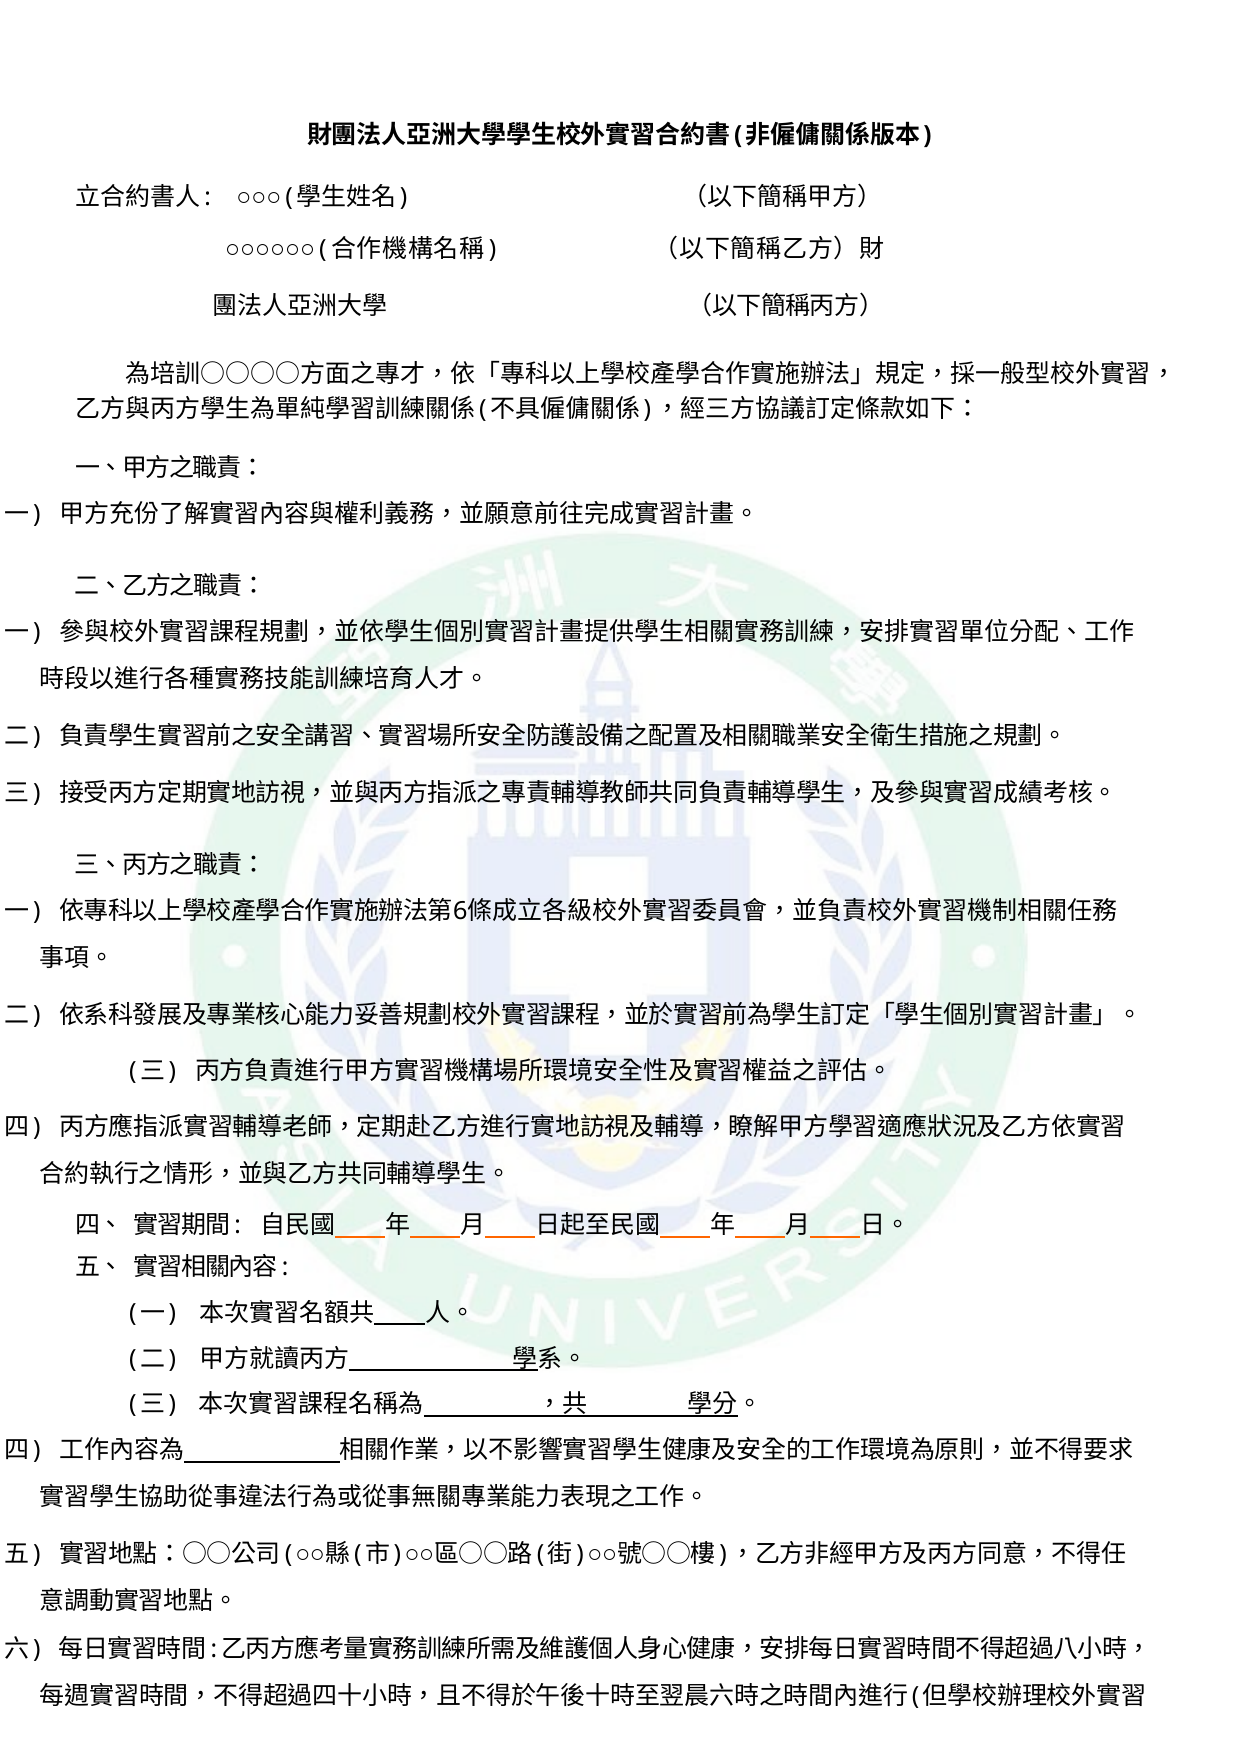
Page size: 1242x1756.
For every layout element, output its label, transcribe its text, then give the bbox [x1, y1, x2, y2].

text (五) 實習地點：○○公司(○○縣(市)○○區○○路(街)○○號○○樓)，乙方非經甲方及丙方同意，不得任意調動實習地點。 [0, 1534, 1139, 1617]
text (三) 本次實習課程名稱為 ，共 學分。 [125, 1384, 1210, 1420]
text (六) 每日實習時間:乙丙方應考量實務訓練所需及維護個人身心健康，安排每日實習時間不得超過八小時，每週實習時間，不得超過四十小時，且不得於午後十時至翌晨六時之時間內進行(但學校辦理校外實習屬各類專門職業及技術人員考試所訂應考資格條件，不在此限)：自○○：○○ 起，至○○：○○止，計○○小時。 [0, 1628, 1164, 1711]
text (四) 工作內容為 相關作業，以不影響實習學生健康及安全的工作環境為原則，並不得要求實習學生協助從事違法行為或從事無關專業能力表現之工作。 [0, 1430, 1151, 1513]
text (四) 丙方應指派實習輔導老師，定期赴乙方進行實地訪視及輔導，瞭解甲方學習適應狀況及乙方依實習合約執行之情形，並與乙方共同輔導學生。 [1031, 1107, 1141, 1189]
text 一、甲方之職責： [75, 447, 1210, 483]
text 財團法人亞洲大學學生校外實習合約書(非僱傭關係版本) [39, 115, 1202, 151]
text 五、 實習相關內容: [75, 1246, 180, 1282]
text ○○○○○○(合作機構名稱) （以下簡稱乙方）財團法人亞洲大學 （以下簡稱丙方） [212, 229, 885, 321]
text 三、丙方之職責： [74, 844, 180, 880]
text (一) 甲方充份了解實習內容與權利義務，並願意前往完成實習計畫。 [0, 493, 1140, 529]
text (一) 依專科以上學校產學合作實施辦法第6條成立各級校外實習委員會，並負責校外實習機制相關任務事項。 [0, 890, 180, 973]
text 二、乙方之職責： [74, 565, 180, 601]
text 四、 實習期間: 自民國 年 月 日起至民國 年 月 日。 [75, 1205, 180, 1241]
text (四) 丙方應指派實習輔導老師，定期赴乙方進行實地訪視及輔導，瞭解甲方學習適應狀況及乙方依實習合約執行之情形，並與乙方共同輔導學生。 [0, 1107, 180, 1189]
text 四、 實習期間: 自民國 年 月 日起至民國 年 月 日。 [1031, 1205, 1210, 1241]
text (三) 接受丙方定期實地訪視，並與丙方指派之專責輔導教師共同負責輔導學生，及參與實習成績考核。 [0, 772, 180, 808]
text (一) 依專科以上學校產學合作實施辦法第6條成立各級校外實習委員會，並負責校外實習機制相關任務事項。 [1031, 890, 1127, 973]
text 立合約書人: ○○○(學生姓名) （以下簡稱甲方） [75, 176, 1210, 212]
text (二) 依系科發展及專業核心能力妥善規劃校外實習課程，並於實習前為學生訂定「學生個別實習計畫」。 [0, 994, 180, 1030]
text 五、 實習相關內容: [1031, 1246, 1210, 1282]
text (一) 本次實習名額共 人。 [1031, 1292, 1210, 1328]
text (一) 參與校外實習課程規劃，並依學生個別實習計畫提供學生相關實務訓練，安排實習單位分配、工作時段以進行各種實務技能訓練培育人才。 [1031, 611, 1140, 694]
text 三、丙方之職責： [1031, 844, 1210, 880]
text (二) 甲方就讀丙方 學系。 [125, 1338, 180, 1374]
text (一) 參與校外實習課程規劃，並依學生個別實習計畫提供學生相關實務訓練，安排實習單位分配、工作時段以進行各種實務技能訓練培育人才。 [0, 611, 180, 694]
text (二) 負責學生實習前之安全講習、實習場所安全防護設備之配置及相關職業安全衛生措施之規劃。 [0, 715, 180, 751]
text (二) 甲方就讀丙方 學系。 [1031, 1338, 1210, 1374]
text (三) 丙方負責進行甲方實習機構場所環境安全性及實習權益之評估。 [1031, 1051, 1210, 1087]
text (一) 本次實習名額共 人。 [125, 1292, 180, 1328]
text (二) 依系科發展及專業核心能力妥善規劃校外實習課程，並於實習前為學生訂定「學生個別實習計畫」。 [1031, 994, 1140, 1030]
text (二) 負責學生實習前之安全講習、實習場所安全防護設備之配置及相關職業安全衛生措施之規劃。 [1031, 715, 1140, 751]
text 為培訓○○○○方面之專才，依「專科以上學校產學合作實施辦法」規定，採一般型校外實習，乙方與丙方學生為單純學習訓練關係(不具僱傭關係)，經三方協議訂定條款如下： [75, 354, 1152, 424]
text 二、乙方之職責： [1031, 565, 1210, 601]
text (三) 接受丙方定期實地訪視，並與丙方指派之專責輔導教師共同負責輔導學生，及參與實習成績考核。 [1031, 772, 1140, 808]
text (三) 丙方負責進行甲方實習機構場所環境安全性及實習權益之評估。 [125, 1051, 180, 1087]
